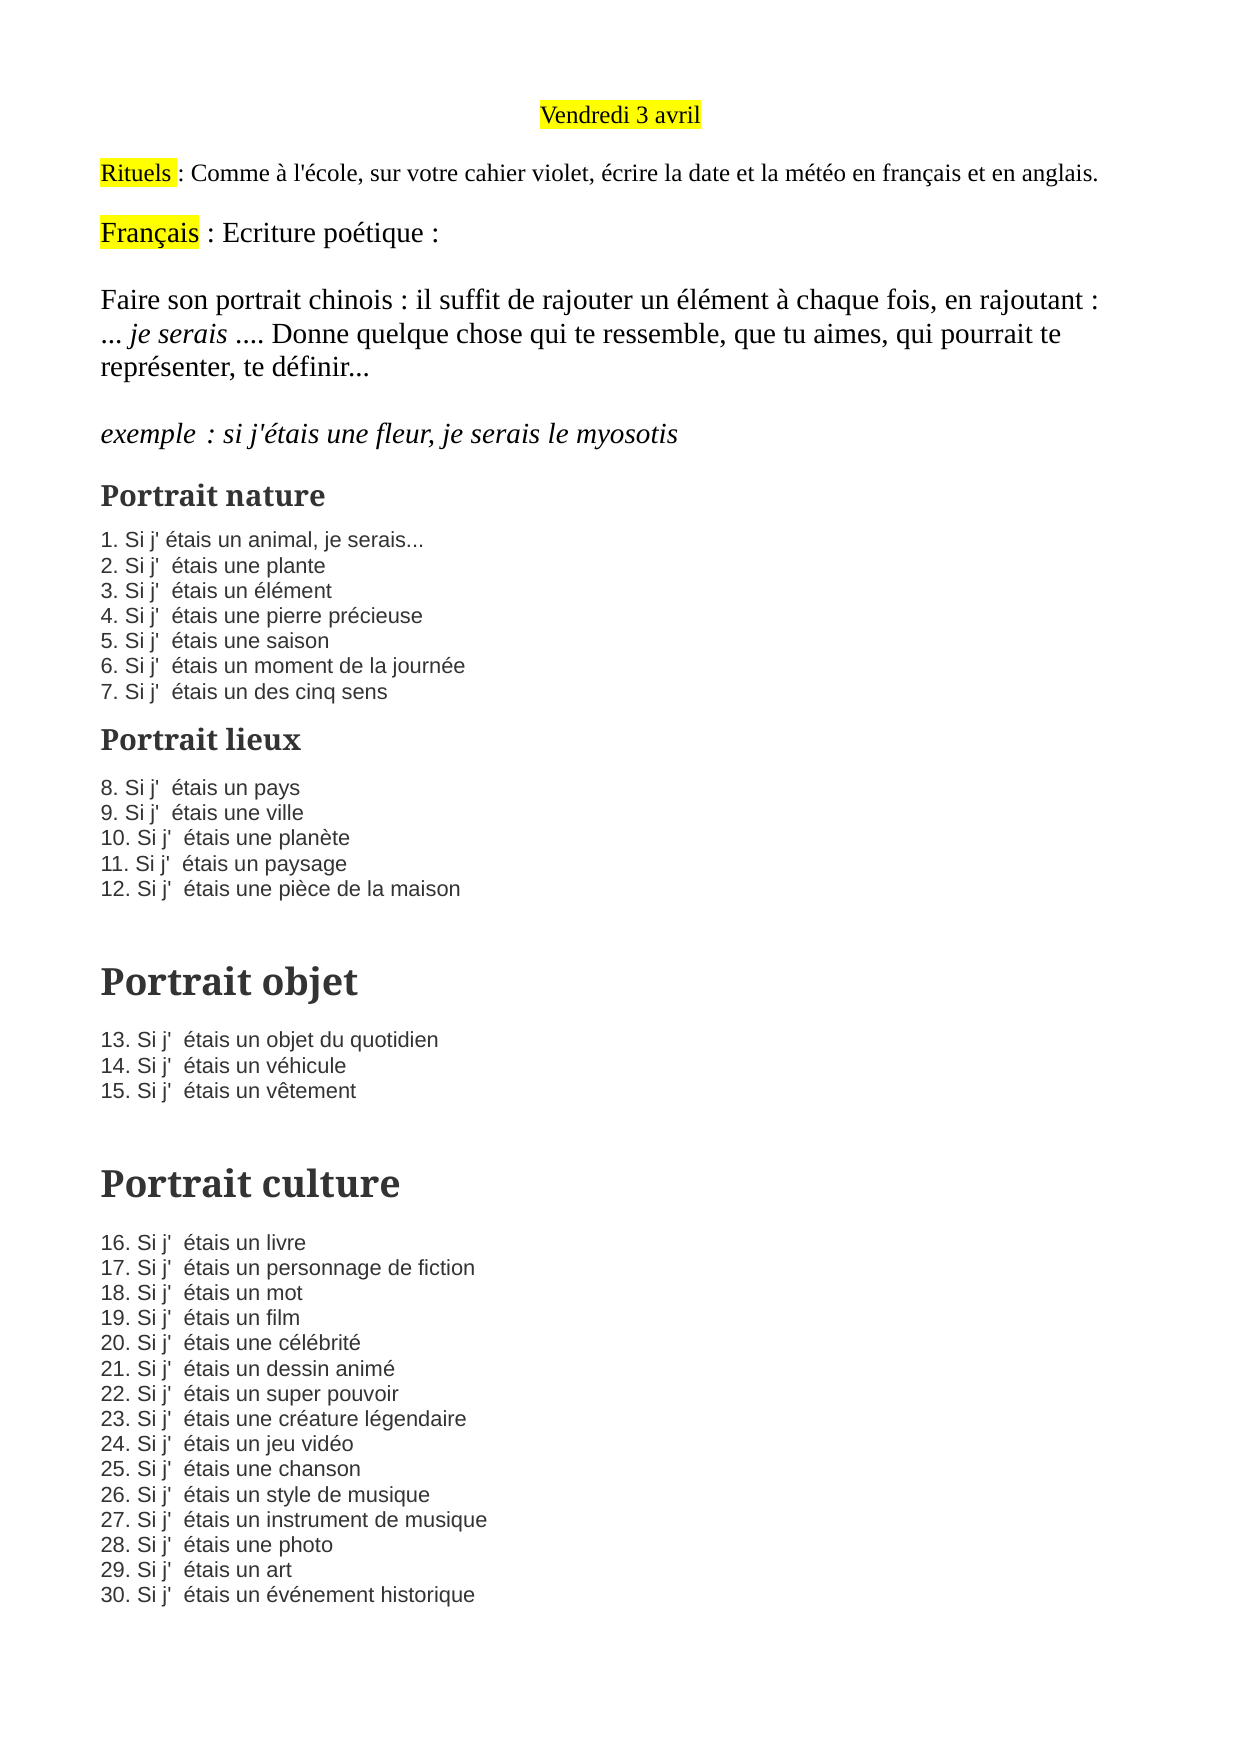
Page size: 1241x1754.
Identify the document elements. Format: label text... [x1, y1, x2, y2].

text Rituels : Comme à l'école, sur votre cahier violet, écrire la date et la météo en français et en anglais. [100, 158, 1140, 187]
text ... je serais .... Donne quelque chose qui te ressemble, que tu aimes, qui pourrait te représenter, te définir... [100, 316, 1140, 383]
list 1. Si j' étais un animal, je serais... 2. Si j' étais une plante 3. Si j' étais un élément 4. Si j' étais une pierre précieuse 5. Si j' étais une saison 6. Si j' étais un moment de la journée 7. Si j' étais un des cinq sens [100, 527, 1140, 704]
subtitle Portrait nature [100, 475, 1140, 515]
text Faire son portrait chinois : il suffit de rajouter un élément à chaque fois, en rajoutant : [100, 282, 1140, 316]
text Français : Ecriture poétique : [100, 215, 1140, 249]
subtitle Portrait objet [100, 956, 1140, 1007]
text exemple : si j'étais une fleur, je serais le myosotis [100, 417, 1140, 450]
text 8. Si j' étais un pays 9. Si j' étais une ville 10. Si j' étais une planète 11. Si j' étais un paysage 12. Si j' étais une pièce de la maison [100, 775, 1140, 901]
text 16. Si j' étais un livre 17. Si j' étais un personnage de fiction 18. Si j' étais un mot 19. Si j' étais un film 20. Si j' étais une célébrité 21. Si j' étais un dessin animé 22. Si j' étais un super pouvoir 23. Si j' étais une créature légendaire 24. Si j' étais un jeu vidéo 25. Si j' étais une chanson 26. Si j' étais un style de musique 27. Si j' étais un instrument de musique 28. Si j' étais une photo 29. Si j' étais un art 30. Si j' étais un événement historique [100, 1229, 1140, 1607]
subtitle Portrait culture [100, 1158, 1140, 1209]
text Vendredi 3 avril [100, 100, 1140, 129]
text 13. Si j' étais un objet du quotidien 14. Si j' étais un véhicule 15. Si j' étais un vêtement [100, 1027, 1140, 1103]
list Portrait lieux [100, 719, 1140, 759]
